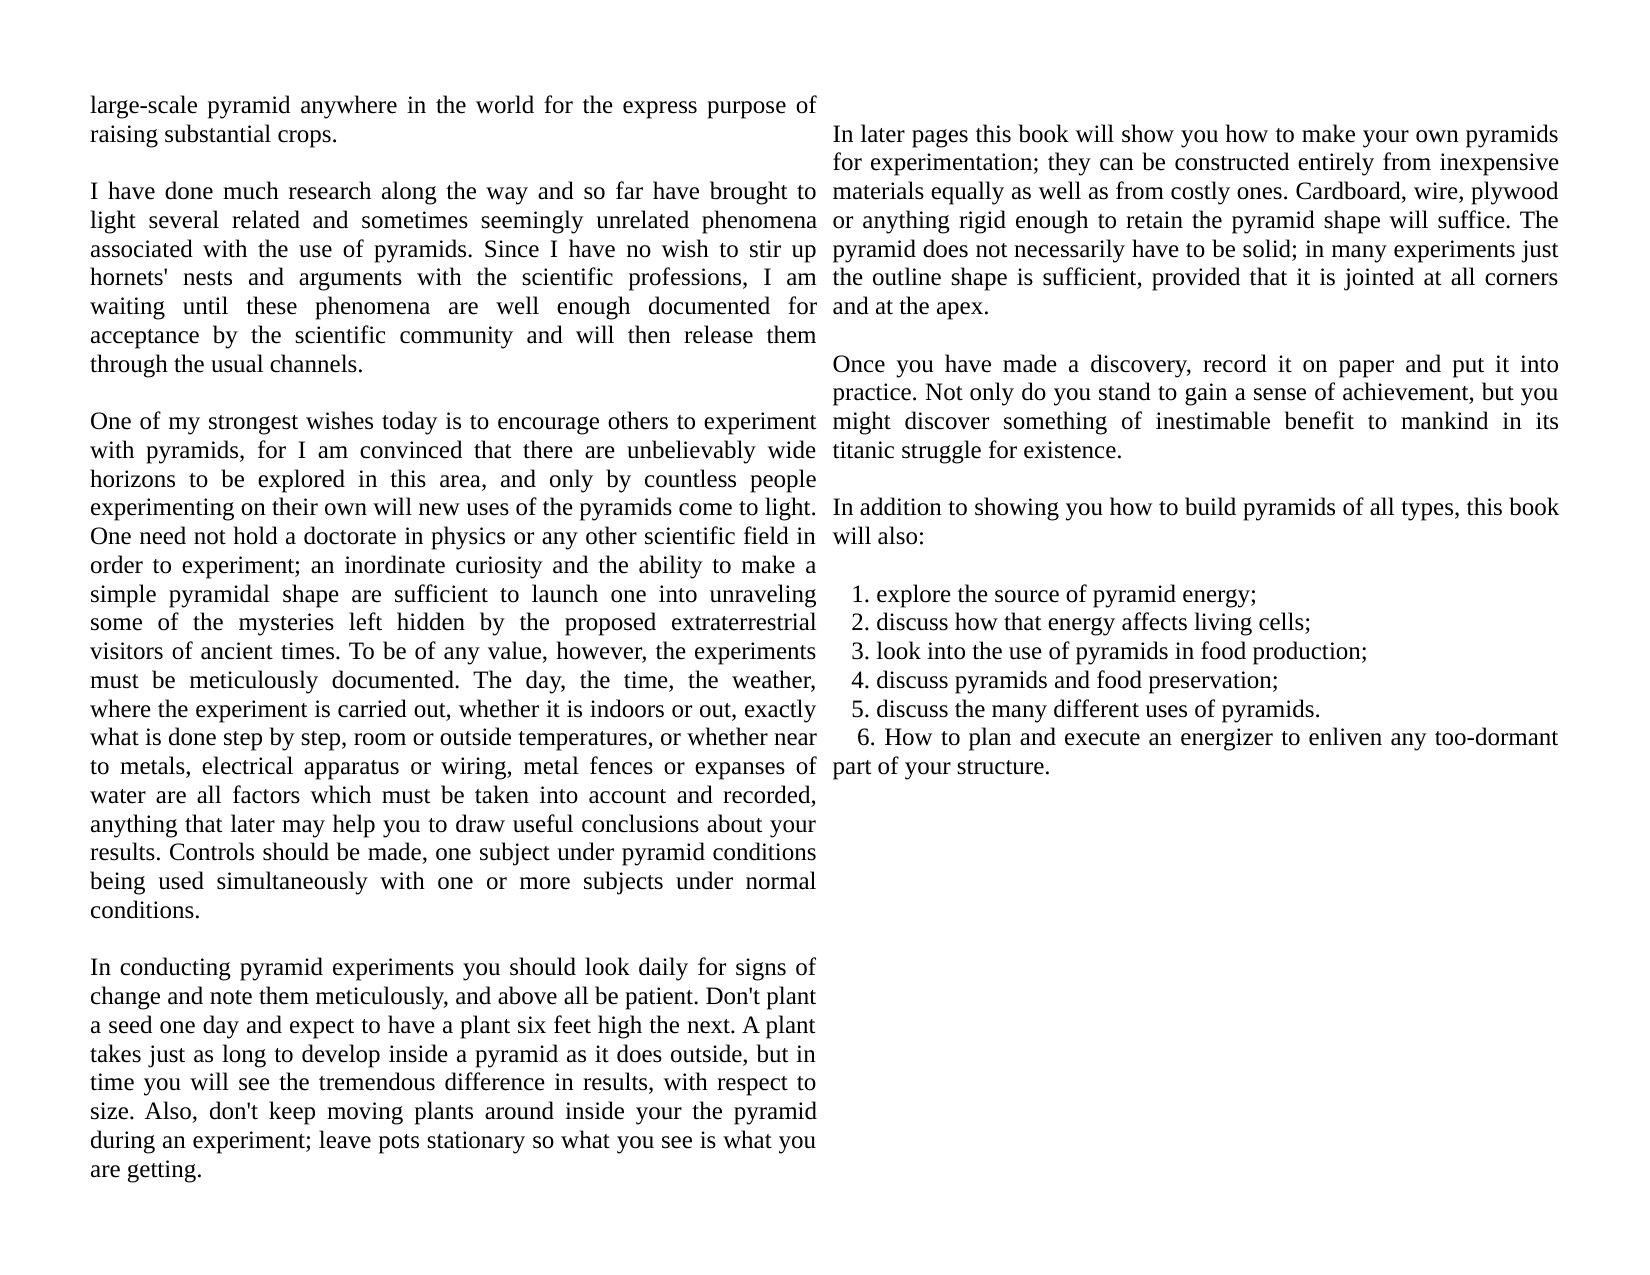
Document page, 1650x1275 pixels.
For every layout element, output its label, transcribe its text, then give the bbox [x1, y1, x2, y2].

text 4. discuss pyramids and food preservation; [832, 665, 1560, 694]
text In later pages this book will show you how to make your own pyramids for experimentation; they can be constructed entirely from inexpensive materials equally as well as from costly ones. Cardboard, wire, plywood or anything rigid enough to retain the pyramid shape will suffice. The pyramid does not necessarily have to be solid; in many experiments just the outline shape is sufficient, provided that it is jointed at all corners and at the apex. [832, 119, 1560, 320]
text 1. explore the source of pyramid energy; [832, 579, 1560, 607]
text In addition to showing you how to build pyramids of all types, this book will also: [832, 492, 1560, 550]
text Once you have made a discovery, record it on paper and put it into practice. Not only do you stand to gain a sense of achievement, but you might discover something of inestimable benefit to mankind in its titanic struggle for existence. [832, 349, 1560, 464]
text One of my strongest wishes today is to encourage others to experiment with pyramids, for I am convinced that there are unbelievably wide horizons to be explored in this area, and only by countless people experimenting on their own will new uses of the pyramids come to light. One need not hold a doctorate in physics or any other scientific field in order to experiment; an inordinate curiosity and the ability to make a simple pyramidal shape are sufficient to launch one into unraveling some of the mysteries left hidden by the proposed extraterrestrial visitors of ancient times. To be of any value, however, the experiments must be meticulously documented. The day, the time, the weather, where the experiment is carried out, whether it is indoors or out, exactly what is done step by step, room or outside temperatures, or whether near to metals, electrical apparatus or wiring, metal fences or expanses of water are all factors which must be taken into account and recorded, anything that later may help you to draw useful conclusions about your results. Controls should be made, one subject under pyramid conditions being used simultaneously with one or more subjects under normal conditions. [90, 406, 817, 924]
text I have done much research along the way and so far have brought to light several related and sometimes seemingly unrelated phenomena associated with the use of pyramids. Since I have no wish to stir up hornets' nests and arguments with the scientific professions, I am waiting until these phenomena are well enough documented for acceptance by the scientific community and will then release them through the usual channels. [90, 176, 817, 377]
text 5. discuss the many different uses of pyramids. [832, 694, 1560, 722]
text In conducting pyramid experiments you should look daily for signs of change and note them meticulously, and above all be patient. Don't plant a seed one day and expect to have a plant six feet high the next. A plant takes just as long to develop inside a pyramid as it does outside, but in time you will see the tremendous difference in results, with respect to size. Also, don't keep moving plants around inside your the pyramid during an experiment; leave pots stationary so what you see is what you are getting. [90, 952, 817, 1182]
text 6. How to plan and execute an energizer to enliven any too-dormant part of your structure. [832, 722, 1560, 780]
text large-scale pyramid anywhere in the world for the express purpose of raising substantial crops. [90, 90, 817, 147]
text 2. discuss how that energy affects living cells; [832, 607, 1560, 636]
text 3. look into the use of pyramids in food production; [832, 636, 1560, 665]
